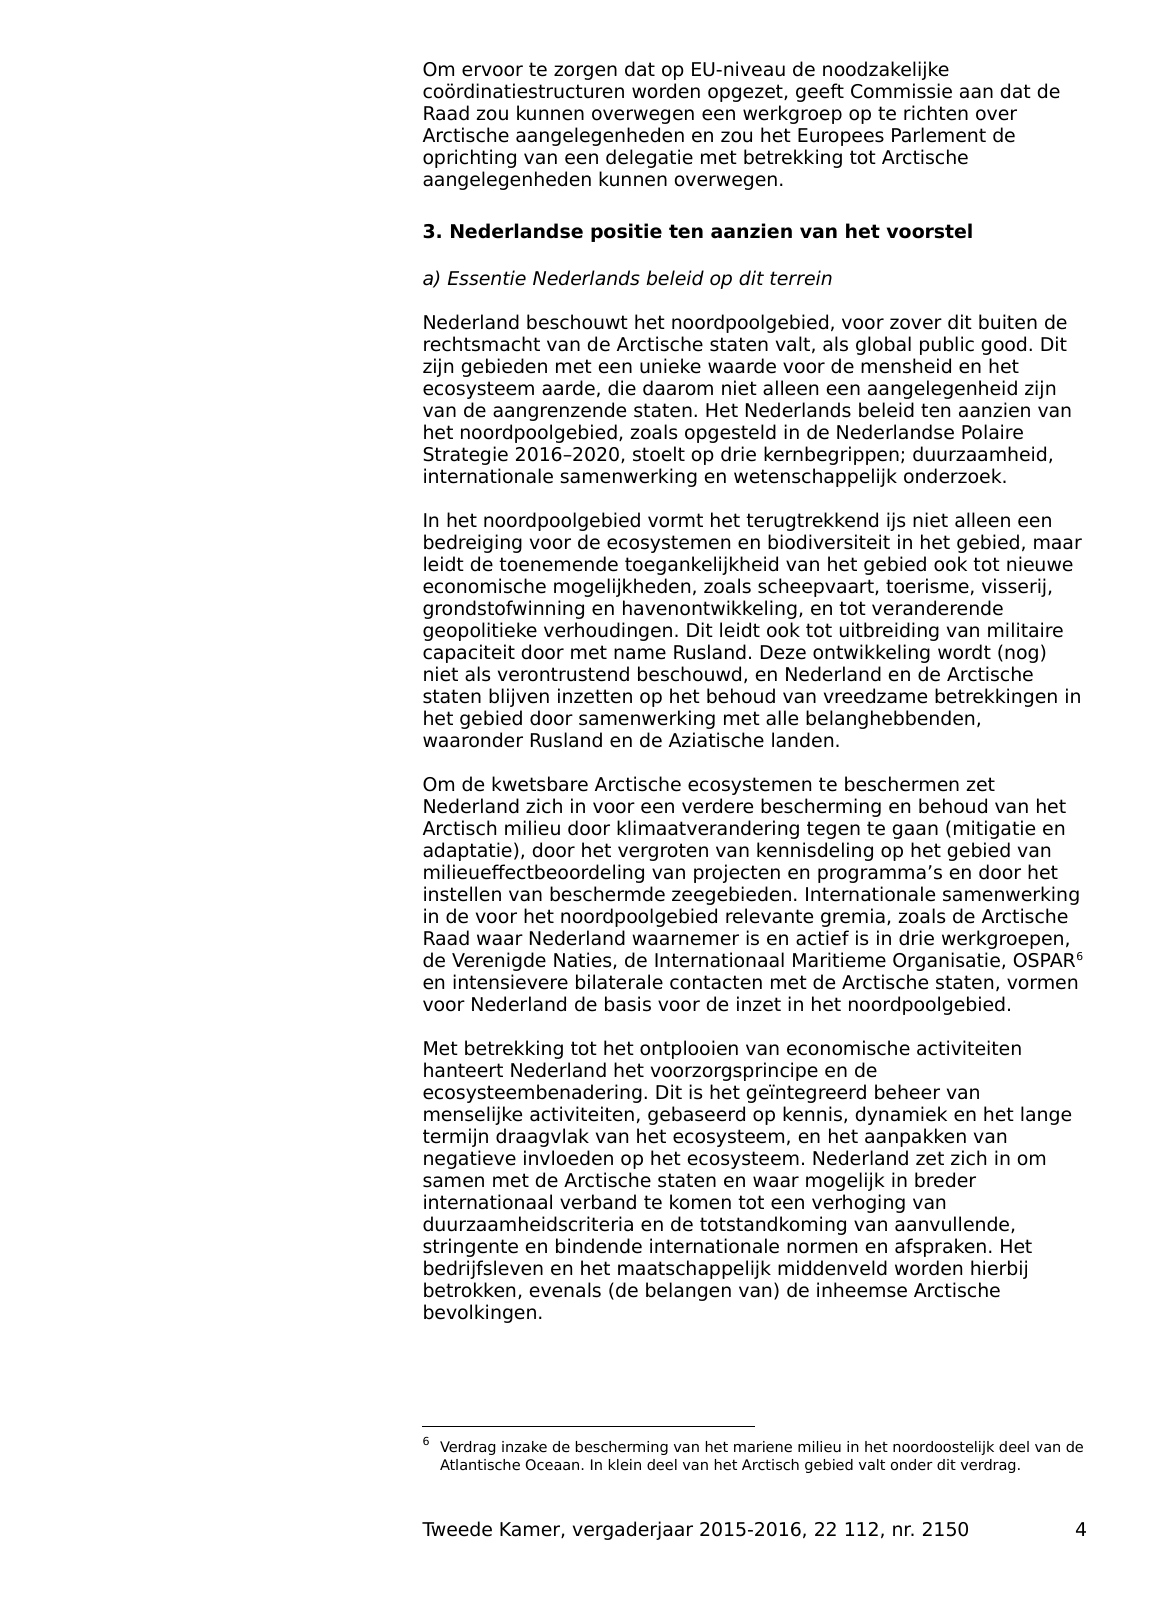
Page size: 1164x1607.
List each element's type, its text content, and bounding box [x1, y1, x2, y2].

text Met betrekking tot het ontplooien van economische activiteiten hanteert Nederland het voorzorgsprincipe en de ecosysteembenadering. Dit is het geïntegreerd beheer van menselijke activiteiten, gebaseerd op kennis, dynamiek en het lange termijn draagvlak van het ecosysteem, en het aanpakken van negatieve invloeden op het ecosysteem. Nederland zet zich in om samen met de Arctische staten en waar mogelijk in breder internationaal verband te komen tot een verhoging van duurzaamheidscriteria en de totstandkoming van aanvullende, stringente en bindende internationale normen en afspraken. Het bedrijfsleven en het maatschappelijk middenveld worden hierbij betrokken, evenals (de belangen van) de inheemse Arctische bevolkingen. [422, 1038, 1087, 1324]
subtitle a) Essentie Nederlands beleid op dit terrein [422, 268, 1087, 290]
text Nederland beschouwt het noordpoolgebied, voor zover dit buiten de rechtsmacht van de Arctische staten valt, als global public good. Dit zijn gebieden met een unieke waarde voor de mensheid en het ecosysteem aarde, die daarom niet alleen een aangelegenheid zijn van de aangrenzende staten. Het Nederlands beleid ten aanzien van het noordpoolgebied, zoals opgesteld in de Nederlandse Polaire Strategie 2016–2020, stoelt op drie kernbegrippen; duurzaamheid, internationale samenwerking en wetenschappelijk onderzoek. [422, 312, 1087, 488]
text Om ervoor te zorgen dat op EU-niveau de noodzakelijke coördinatiestructuren worden opgezet, geeft Commissie aan dat de Raad zou kunnen overwegen een werkgroep op te richten over Arctische aangelegenheden en zou het Europees Parlement de oprichting van een delegatie met betrekking tot Arctische aangelegenheden kunnen overwegen. [422, 59, 1087, 191]
text Verdrag inzake de bescherming van het mariene milieu in het noordoostelijk deel van de Atlantische Oceaan. In klein deel van het Arctisch gebied valt onder dit verdrag. [422, 1435, 1087, 1474]
text Om de kwetsbare Arctische ecosystemen te beschermen zet Nederland zich in voor een verdere bescherming en behoud van het Arctisch milieu door klimaatverandering tegen te gaan (mitigatie en adaptatie), door het vergroten van kennisdeling op het gebied van milieueffectbeoordeling van projecten en programma’s en door het instellen van beschermde zeegebieden. Internationale samenwerking in de voor het noordpoolgebied relevante gremia, zoals de Arctische Raad waar Nederland waarnemer is en actief is in drie werkgroepen, de Verenigde Naties, de Internationaal Maritieme Organisatie, OSPAR en intensievere bilaterale contacten met de Arctische staten, vormen voor Nederland de basis voor de inzet in het noordpoolgebied. [422, 774, 1087, 1016]
text In het noordpoolgebied vormt het terugtrekkend ijs niet alleen een bedreiging voor de ecosystemen en biodiversiteit in het gebied, maar leidt de toenemende toegankelijkheid van het gebied ook tot nieuwe economische mogelijkheden, zoals scheepvaart, toerisme, visserij, grondstofwinning en havenontwikkeling, en tot veranderende geopolitieke verhoudingen. Dit leidt ook tot uitbreiding van militaire capaciteit door met name Rusland. Deze ontwikkeling wordt (nog) niet als verontrustend beschouwd, en Nederland en de Arctische staten blijven inzetten op het behoud van vreedzame betrekkingen in het gebied door samenwerking met alle belanghebbenden, waaronder Rusland en de Aziatische landen. [422, 510, 1087, 752]
subtitle 3. Nederlandse positie ten aanzien van het voorstel [422, 221, 1087, 243]
